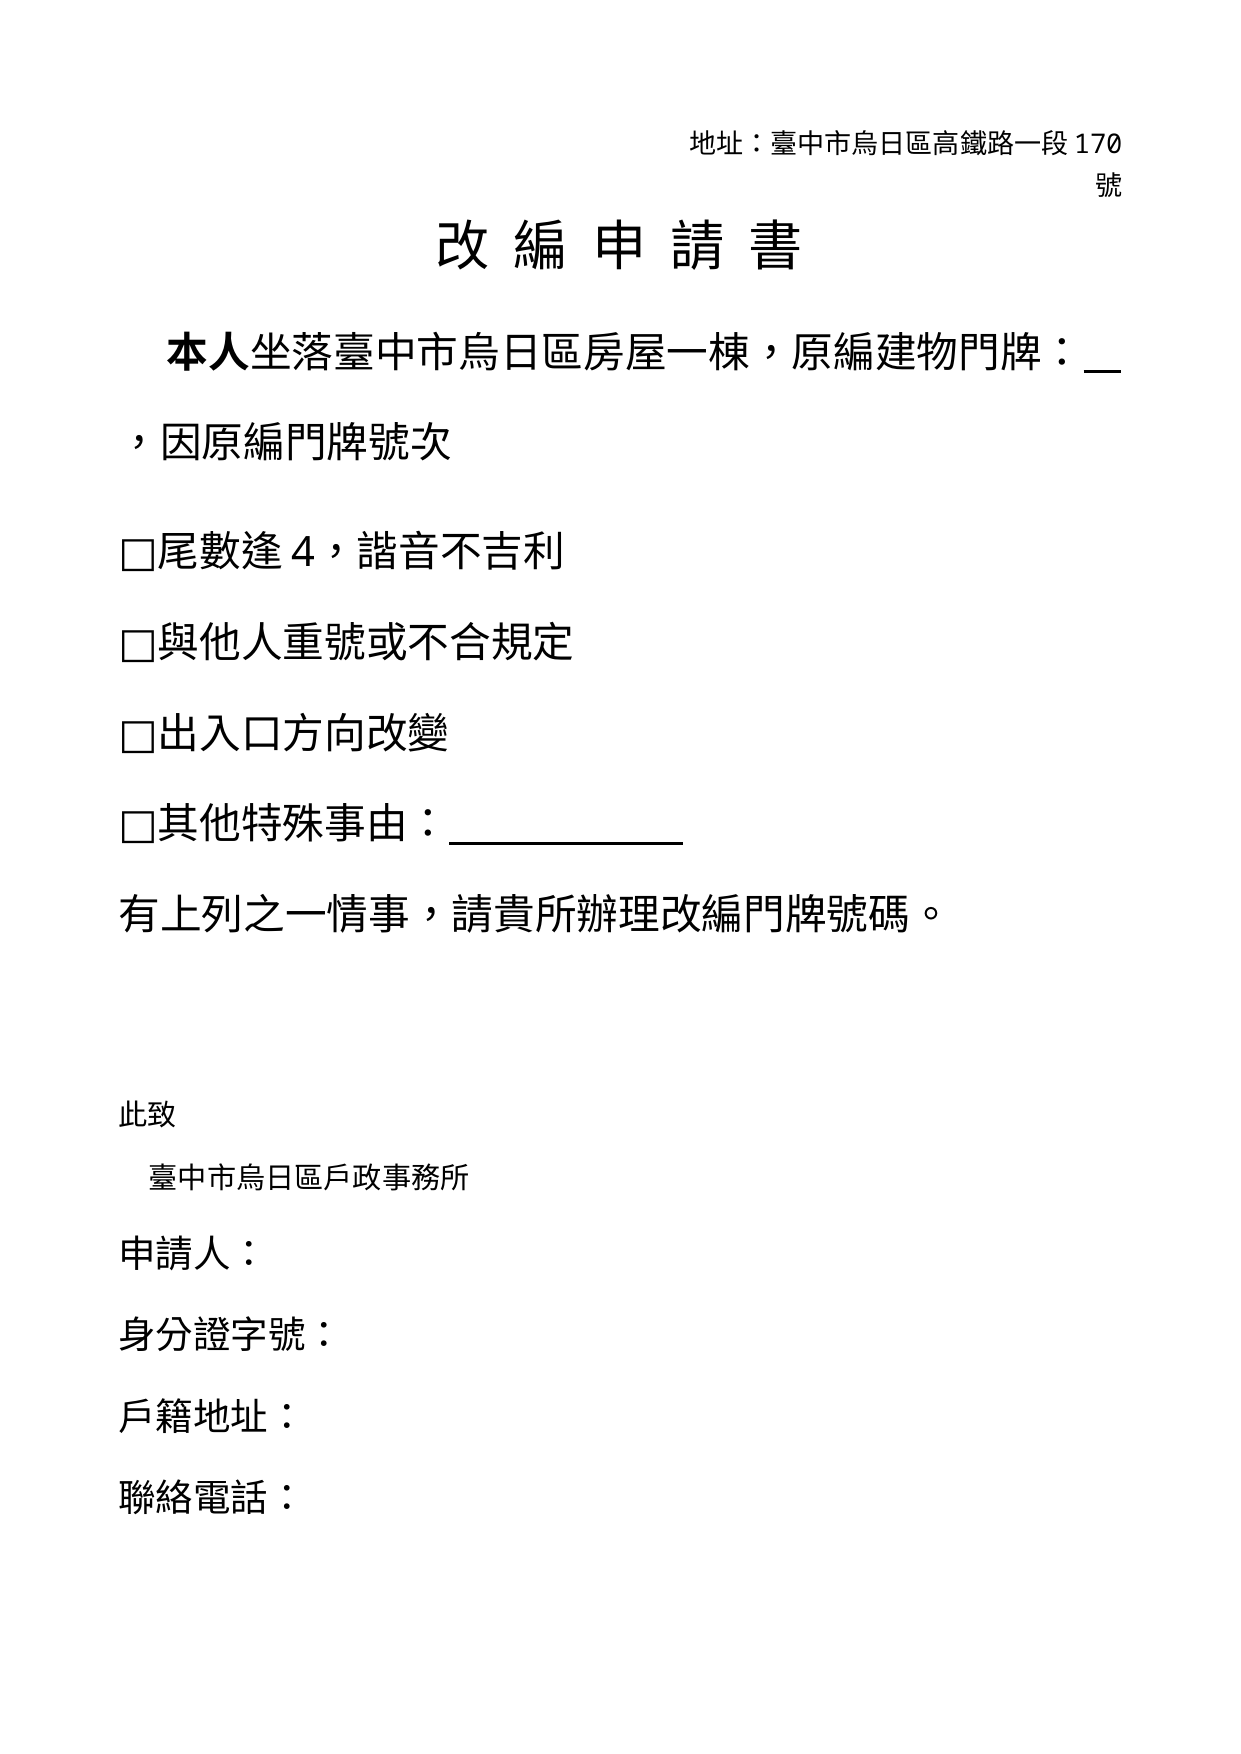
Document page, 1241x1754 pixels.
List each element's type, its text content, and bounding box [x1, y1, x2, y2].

text 聯絡電話： [118, 1468, 1122, 1522]
text □與他人重號或不合規定 [118, 609, 1122, 669]
text 身分證字號： [118, 1305, 1122, 1360]
text 戶籍地址： [118, 1387, 1122, 1441]
text □其他特殊事由： [118, 791, 1122, 851]
text 此致 臺中市烏日區戶政事務所 [118, 1091, 1122, 1197]
text 改 編 申 請 書 [118, 203, 1122, 281]
text 有上列之一情事，請貴所辦理改編門牌號碼。 [118, 881, 1122, 942]
text □出入口方向改變 [118, 700, 1122, 760]
text □尾數逢4，諧音不吉利 [118, 518, 1122, 579]
text 地址：臺中市烏日區高鐵路一段170號 [118, 118, 1122, 203]
text 申請人： [118, 1224, 1122, 1278]
text 本人坐落臺中市烏日區房屋一棟，原編建物門牌： ，因原編門牌號次 [118, 319, 1122, 469]
